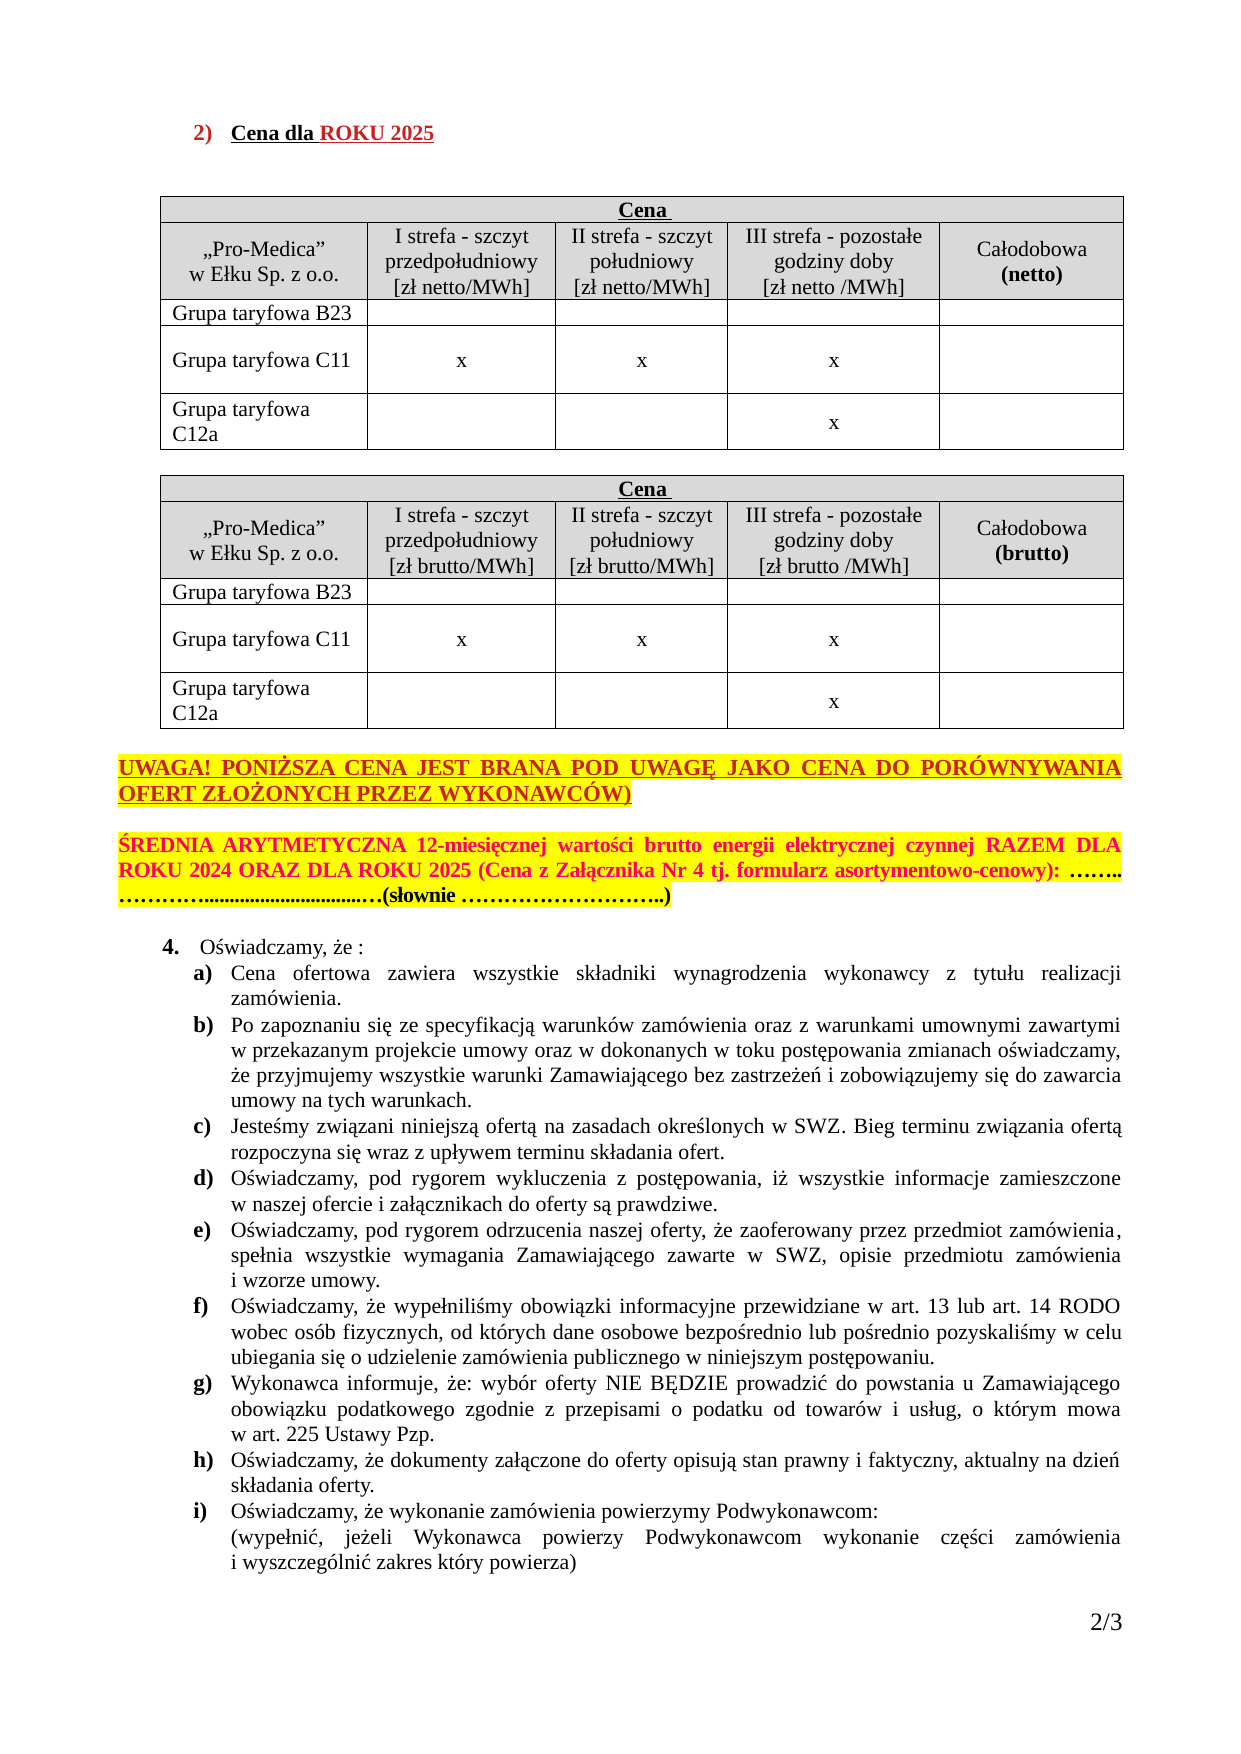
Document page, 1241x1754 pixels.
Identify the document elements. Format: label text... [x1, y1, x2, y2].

table_cell [368, 673, 555, 728]
table_cell Grupa taryfowa C12a [161, 673, 367, 728]
table_cell „Pro-Medica” w Ełku Sp. z o.o. [161, 223, 367, 299]
table_header Cena [161, 476, 1123, 501]
list Oświadczamy, że wykonanie zamówienia powierzymy Podwykonawcom: [193, 1498, 1122, 1524]
table_cell [728, 300, 939, 325]
table_cell x [556, 605, 727, 672]
table_cell Całodobowa (brutto) [940, 502, 1123, 578]
table_cell x [728, 326, 939, 393]
table_cell III strefa - pozostałe godziny doby [zł netto /MWh] [728, 223, 939, 299]
list Cena ofertowa zawiera wszystkie składniki wynagrodzenia wykonawcy z tytułu realizacji zamówienia. [193, 959, 1122, 1011]
list (wypełnić, jeżeli Wykonawca powierzy Podwykonawcom wykonanie części zamówienia i wyszczególnić zakres który powierza) [193, 1524, 1122, 1574]
table_cell [940, 326, 1123, 393]
table_cell [368, 300, 555, 325]
table_cell Całodobowa (netto) [940, 223, 1123, 299]
table_cell [940, 579, 1123, 604]
text ŚREDNIA ARYTMETYCZNA 12-miesięcznej wartości brutto energii elektrycznej czynnej RAZEM DLA ROKU 2024 ORAZ DLA ROKU 2025 (Cena z Załącznika Nr 4 tj. formularz asortymentowo-cenowy): ……..…………...............................…(słownie ………………………..) [118, 832, 1122, 907]
table_cell [556, 579, 727, 604]
list Oświadczamy, pod rygorem odrzucenia naszej oferty, że zaoferowany przez przedmiot zamówienia, spełnia wszystkie wymagania Zamawiającego zawarte w SWZ, opisie przedmiotu zamówienia i wzorze umowy. [193, 1216, 1122, 1292]
list Oświadczamy, że : [162, 933, 1122, 959]
table_cell „Pro-Medica” w Ełku Sp. z o.o. [161, 502, 367, 578]
table_cell Grupa taryfowa B23 [161, 300, 367, 325]
table_cell II strefa - szczyt południowy [zł netto/MWh] [556, 223, 727, 299]
table_cell Grupa taryfowa C11 [161, 605, 367, 672]
text UWAGA! PONIŻSZA CENA JEST BRANA POD UWAGĘ JAKO CENA DO PORÓWNYWANIA [118, 754, 1122, 777]
table_cell I strefa - szczyt przedpołudniowy [zł netto/MWh] [368, 223, 555, 299]
list Oświadczamy, że wypełniliśmy obowiązki informacyjne przewidziane w art. 13 lub art. 14 RODO wobec osób fizycznych, od których dane osobowe bezpośrednio lub pośrednio pozyskaliśmy w celu ubiegania się o udzielenie zamówienia publicznego w niniejszym postępowaniu. [193, 1292, 1122, 1369]
table_cell x [368, 605, 555, 672]
table_cell [368, 579, 555, 604]
list Jesteśmy związani niniejszą ofertą na zasadach określonych w SWZ. Bieg terminu związania ofertą rozpoczyna się wraz z upływem terminu składania ofert. [193, 1113, 1122, 1164]
table_header Cena [161, 197, 1123, 222]
table_cell II strefa - szczyt południowy [zł brutto/MWh] [556, 502, 727, 578]
table_cell [940, 673, 1123, 728]
list Oświadczamy, pod rygorem wykluczenia z postępowania, iż wszystkie informacje zamieszczone w naszej ofercie i załącznikach do oferty są prawdziwe. [193, 1164, 1122, 1216]
table_cell Grupa taryfowa B23 [161, 579, 367, 604]
table_cell III strefa - pozostałe godziny doby [zł brutto /MWh] [728, 502, 939, 578]
list Oświadczamy, że dokumenty załączone do oferty opisują stan prawny i faktyczny, aktualny na dzień składania oferty. [193, 1446, 1122, 1498]
list Po zapoznaniu się ze specyfikacją warunków zamówienia oraz z warunkami umownymi zawartymi w przekazanym projekcie umowy oraz w dokonanych w toku postępowania zmianach oświadczamy, że przyjmujemy wszystkie warunki Zamawiającego bez zastrzeżeń i zobowiązujemy się do zawarcia umowy na tych warunkach. [193, 1011, 1122, 1113]
table_cell [728, 579, 939, 604]
table_cell [368, 394, 555, 449]
table_cell x [728, 394, 939, 449]
table_cell Grupa taryfowa C12a [161, 394, 367, 449]
table_cell [940, 300, 1123, 325]
list Wykonawca informuje, że: wybór oferty NIE BĘDZIE prowadzić do powstania u Zamawiającego obowiązku podatkowego zgodnie z przepisami o podatku od towarów i usług, o którym mowa w art. 225 Ustawy Pzp. [193, 1369, 1122, 1446]
table_cell [556, 394, 727, 449]
table_cell x [728, 673, 939, 728]
table_cell x [368, 326, 555, 393]
table_cell Grupa taryfowa C11 [161, 326, 367, 393]
table_cell [556, 300, 727, 325]
table_cell x [728, 605, 939, 672]
text OFERT ZŁOŻONYCH PRZEZ WYKONAWCÓW) [118, 778, 1122, 807]
list Cena dla ROKU 2025 [193, 119, 1122, 146]
table_cell x [556, 326, 727, 393]
table_cell [556, 673, 727, 728]
table_cell [940, 394, 1123, 449]
table_cell [940, 605, 1123, 672]
table_cell I strefa - szczyt przedpołudniowy [zł brutto/MWh] [368, 502, 555, 578]
